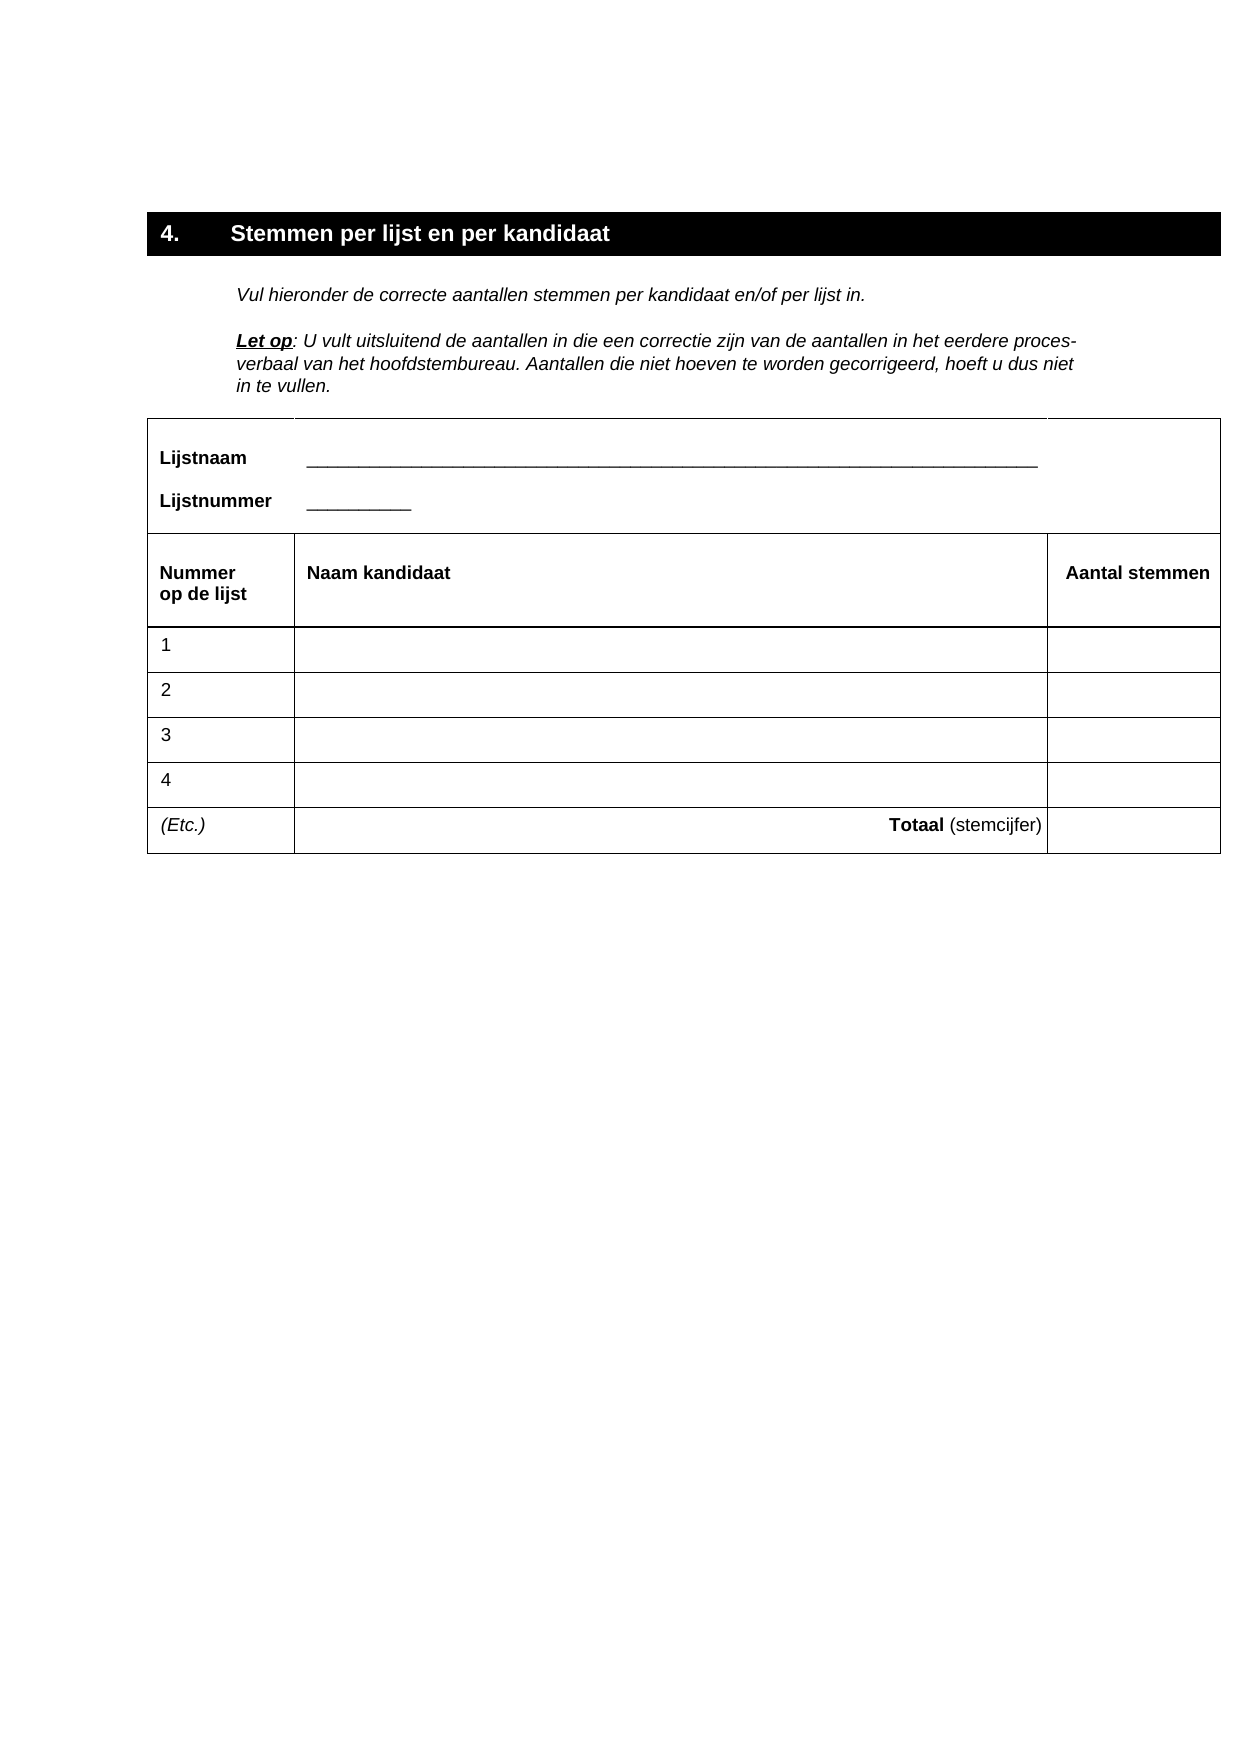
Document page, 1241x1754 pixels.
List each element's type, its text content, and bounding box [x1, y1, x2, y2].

table_cell [295, 718, 1047, 762]
table_cell [1048, 718, 1220, 762]
table_header Lijstnaam Lijstnummer [148, 419, 294, 533]
table_cell [1048, 628, 1220, 672]
table_cell Totaal (stemcijfer) [295, 808, 1047, 852]
table_cell [295, 673, 1047, 717]
table_cell [295, 763, 1047, 807]
table_cell 1 [148, 628, 294, 672]
table_cell 3 [148, 718, 294, 762]
text Let op: U vult uitsluitend de aantallen in die een correctie zijn van de aantallen in het eerdere proces-verbaal van het hoofdstembureau. Aantallen die niet hoeven te worden gecorrigeerd, hoeft u dus niet in te vullen. [236, 328, 1093, 397]
table_cell Aantal stemmen [1048, 534, 1220, 626]
table_cell [1048, 763, 1220, 807]
table_cell Nummer op de lijst [148, 534, 294, 626]
text Vul hieronder de correcte aantallen stemmen per kandidaat en/of per lijst in. [236, 282, 1093, 305]
table_header ______________________________________________________________________ __________ [295, 419, 1047, 533]
table_header 4. Stemmen per lijst en per kandidaat [148, 213, 1220, 255]
table_cell [1048, 673, 1220, 717]
table_cell 2 [148, 673, 294, 717]
table_cell Naam kandidaat [295, 534, 1047, 626]
table_cell [1048, 808, 1220, 852]
table_header [1048, 419, 1220, 533]
table_cell 4 [148, 763, 294, 807]
table_cell (Etc.) [148, 808, 294, 852]
table_cell [295, 628, 1047, 672]
